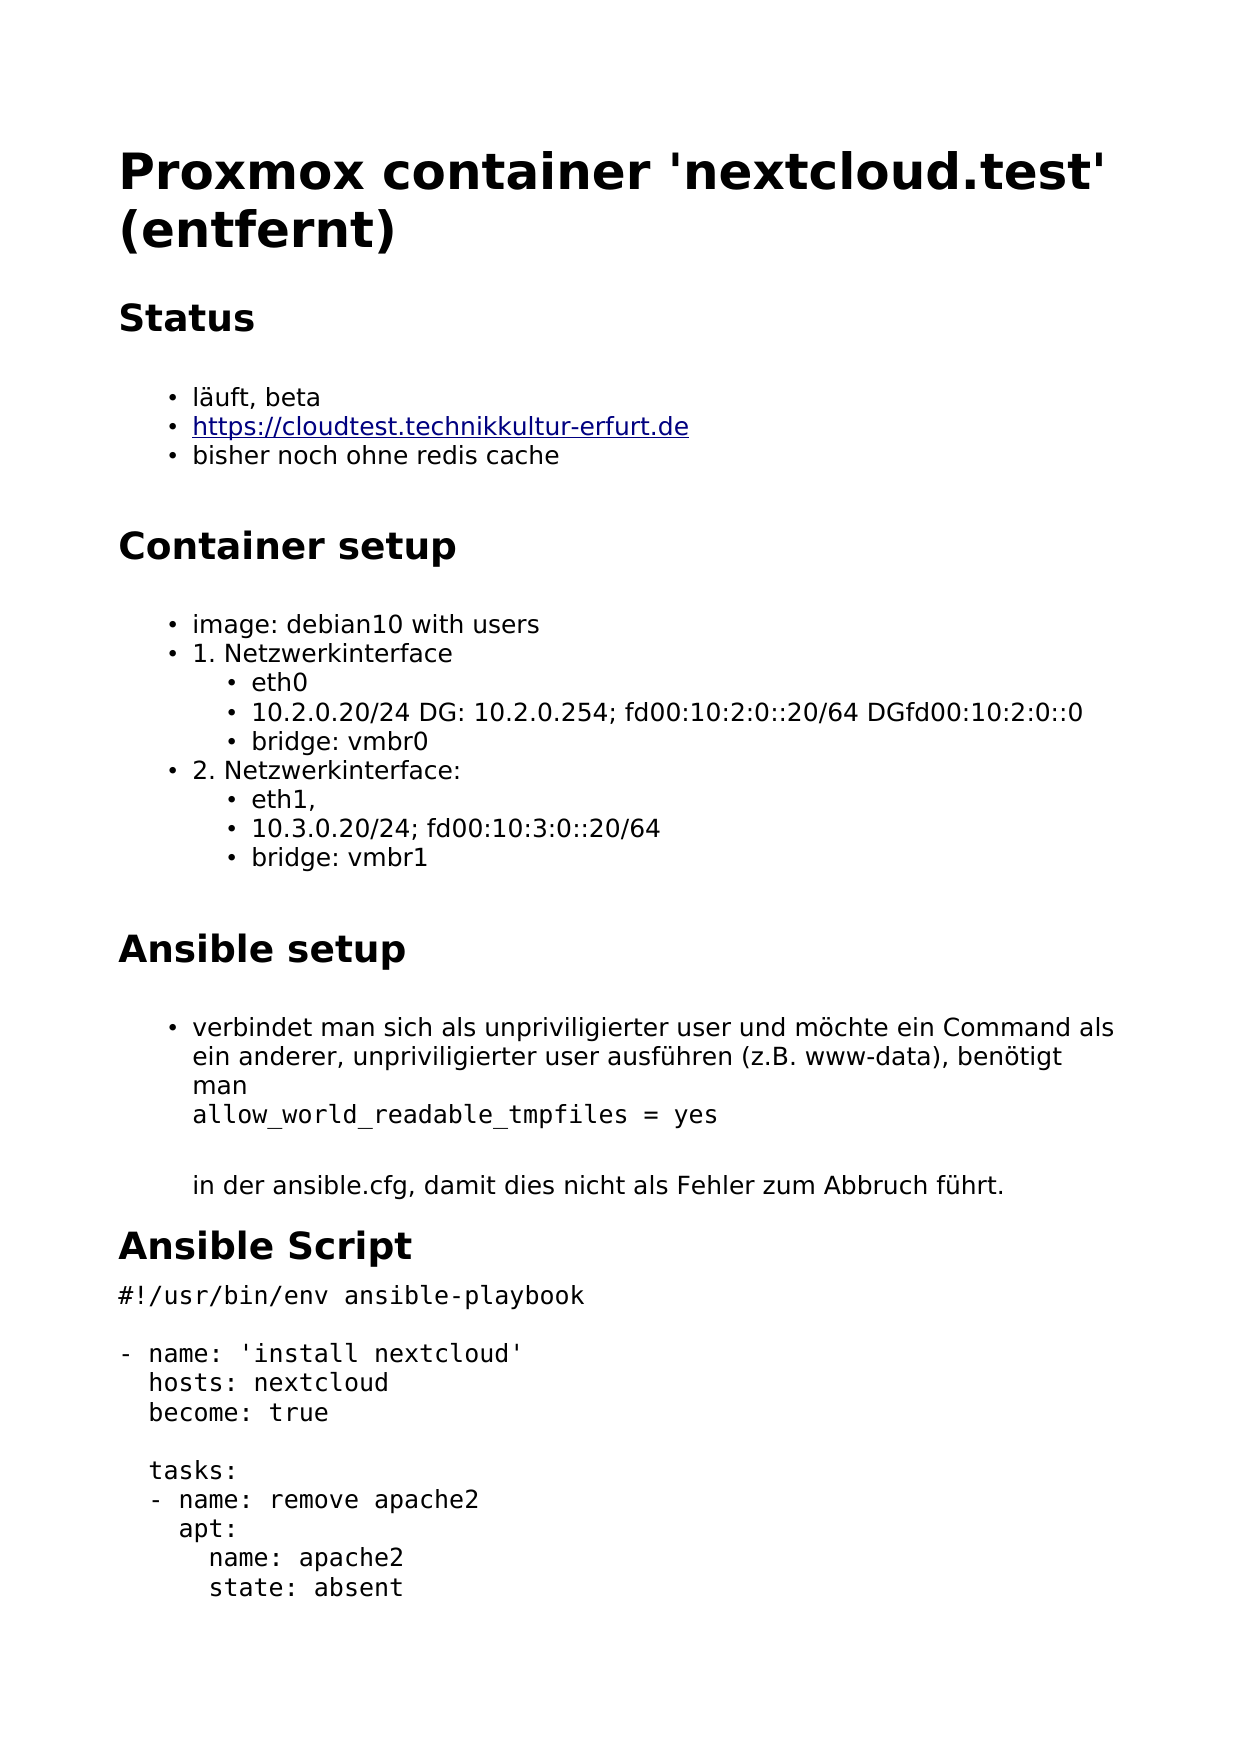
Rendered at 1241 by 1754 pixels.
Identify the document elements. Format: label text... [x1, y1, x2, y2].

list image: debian10 with users [177, 610, 1122, 639]
list bisher noch ohne redis cache [177, 441, 1122, 470]
subtitle Proxmox container 'nextcloud.test' (entfernt) [118, 143, 1122, 259]
list 1. Netzwerkinterface [177, 639, 1122, 669]
subtitle Ansible setup [118, 927, 1122, 971]
list verbindet man sich als unpriviligierter user und möchte ein Command als ein anderer, unpriviligierter user ausführen (z.B. www-data), benötigt man [177, 1013, 1122, 1100]
list in der ansible.cfg, damit dies nicht als Fehler zum Abbruch führt. [177, 1171, 1122, 1200]
list 10.2.0.20/24 DG: 10.2.0.254; fd00:10:2:0::20/64 DGfd00:10:2:0::0 [236, 698, 1122, 727]
list 10.3.0.20/24; fd00:10:3:0::20/64 [236, 814, 1122, 844]
list läuft, beta [177, 383, 1122, 412]
list 2. Netzwerkinterface: [177, 756, 1122, 785]
list bridge: vmbr1 [236, 844, 1122, 873]
subtitle Ansible Script [118, 1225, 1122, 1269]
subtitle Container setup [118, 525, 1122, 568]
list bridge: vmbr0 [236, 727, 1122, 756]
list https://cloudtest.technikkultur-erfurt.de [177, 412, 1122, 441]
list allow_world_readable_tmpfiles = yes [177, 1100, 1122, 1129]
list eth1, [236, 785, 1122, 814]
text #!/usr/bin/env ansible-playbook - name: 'install nextcloud' hosts: nextcloud become: true tasks: - name: remove apache2 apt: name: apache2 state: absent [118, 1281, 1122, 1631]
subtitle Status [118, 297, 1122, 341]
list eth0 [236, 669, 1122, 698]
